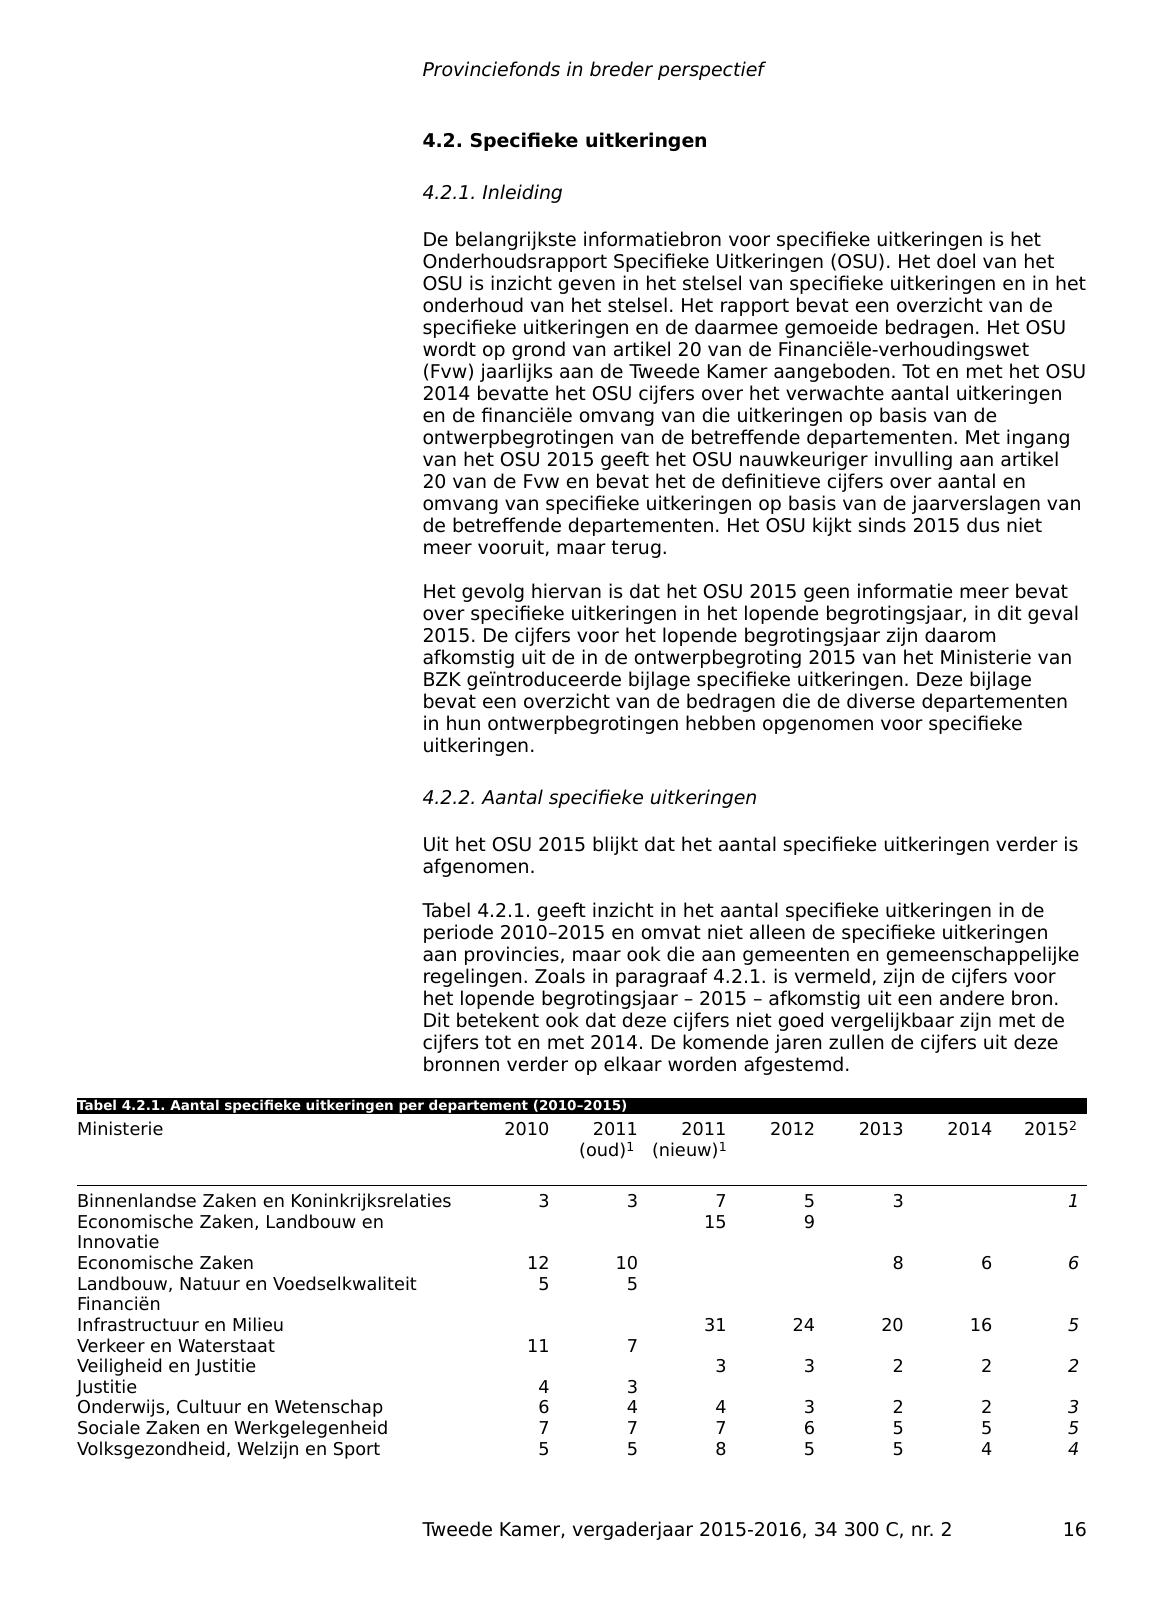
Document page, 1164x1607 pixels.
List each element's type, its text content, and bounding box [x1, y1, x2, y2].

table_cell 3 [466, 1186, 555, 1212]
table_cell [644, 1253, 732, 1274]
subtitle 4.2. Specifieke uitkeringen [422, 130, 1087, 152]
table_cell [821, 1212, 909, 1253]
table_cell [909, 1274, 998, 1294]
table_cell 7 [466, 1418, 555, 1439]
table_cell Economische Zaken [77, 1253, 466, 1274]
table_cell [998, 1336, 1087, 1356]
table_cell [555, 1315, 644, 1336]
table_cell 5 [466, 1439, 555, 1459]
table_cell [466, 1294, 555, 1315]
table_cell Ministerie [77, 1114, 466, 1185]
table_cell 5 [466, 1274, 555, 1294]
table_cell 2 [909, 1356, 998, 1377]
text Uit het OSU 2015 blijkt dat het aantal specifieke uitkeringen verder is afgenomen. [422, 833, 1087, 877]
table_cell Binnenlandse Zaken en Koninkrijksrelaties [77, 1186, 466, 1212]
table_cell [909, 1186, 998, 1212]
table_cell Veiligheid en Justitie [77, 1356, 466, 1377]
table_cell 3 [821, 1186, 909, 1212]
table_cell 6 [998, 1253, 1087, 1274]
table_cell 7 [555, 1418, 644, 1439]
table_cell 20152 [998, 1114, 1087, 1185]
table_cell [466, 1315, 555, 1336]
table_cell 4 [466, 1377, 555, 1397]
table_cell 8 [644, 1439, 732, 1459]
table_cell [555, 1212, 644, 1253]
table_cell 24 [732, 1315, 821, 1336]
table_cell [998, 1212, 1087, 1253]
table_cell 20 [821, 1315, 909, 1336]
table_cell 9 [732, 1212, 821, 1253]
table_cell [909, 1336, 998, 1356]
table_cell 11 [466, 1336, 555, 1356]
table_cell 6 [909, 1253, 998, 1274]
table_cell Financiën [77, 1294, 466, 1315]
table_cell 16 [909, 1315, 998, 1336]
table_cell 15 [644, 1212, 732, 1253]
table_cell 6 [466, 1398, 555, 1418]
table_cell 5 [732, 1439, 821, 1459]
table_cell 2011 (oud)1 [555, 1114, 644, 1185]
table_cell 2012 [732, 1114, 821, 1185]
table_cell Verkeer en Waterstaat [77, 1336, 466, 1356]
table_cell Infrastructuur en Milieu [77, 1315, 466, 1336]
table_cell 2013 [821, 1114, 909, 1185]
table_cell Landbouw, Natuur en Voedselkwaliteit [77, 1274, 466, 1294]
table_cell 7 [644, 1186, 732, 1212]
subtitle 4.2.1. Inleiding [422, 182, 1087, 204]
table_cell 2 [998, 1356, 1087, 1377]
table_cell [644, 1336, 732, 1356]
table_cell [998, 1294, 1087, 1315]
table_cell 7 [644, 1418, 732, 1439]
table_cell 5 [821, 1439, 909, 1459]
table_cell [732, 1253, 821, 1274]
table_cell 5 [732, 1186, 821, 1212]
table_cell 3 [732, 1356, 821, 1377]
table_cell [821, 1377, 909, 1397]
table_cell [909, 1212, 998, 1253]
table_cell [555, 1294, 644, 1315]
table_cell Economische Zaken, Landbouw en Innovatie [77, 1212, 466, 1253]
table_cell 5 [555, 1439, 644, 1459]
table_cell 2 [821, 1398, 909, 1418]
table_cell 3 [644, 1356, 732, 1377]
table_cell 4 [555, 1398, 644, 1418]
table_cell 5 [821, 1418, 909, 1439]
table_cell 10 [555, 1253, 644, 1274]
table_cell 8 [821, 1253, 909, 1274]
table_cell [466, 1212, 555, 1253]
table_cell [998, 1377, 1087, 1397]
table_cell [644, 1274, 732, 1294]
table_cell 3 [732, 1398, 821, 1418]
table_cell [466, 1356, 555, 1377]
table_cell 4 [909, 1439, 998, 1459]
table_cell Onderwijs, Cultuur en Wetenschap [77, 1398, 466, 1418]
table_cell [732, 1377, 821, 1397]
table_cell 31 [644, 1315, 732, 1336]
table_cell 2010 [466, 1114, 555, 1185]
table_cell [821, 1274, 909, 1294]
table_cell 5 [998, 1315, 1087, 1336]
text Tabel 4.2.1. geeft inzicht in het aantal specifieke uitkeringen in de periode 2010–2015 en omvat niet alleen de specifieke uitkeringen aan provincies, maar ook die aan gemeenten en gemeenschappelijke regelingen. Zoals in paragraaf 4.2.1. is vermeld, zijn de cijfers voor het lopende begrotingsjaar – 2015 – afkomstig uit een andere bron. Dit betekent ook dat deze cijfers niet goed vergelijkbaar zijn met de cijfers tot en met 2014. De komende jaren zullen de cijfers uit deze bronnen verder op elkaar worden afgestemd. [422, 900, 1087, 1076]
table_cell 2 [821, 1356, 909, 1377]
text De belangrijkste informatiebron voor specifieke uitkeringen is het Onderhoudsrapport Specifieke Uitkeringen (OSU). Het doel van het OSU is inzicht geven in het stelsel van specifieke uitkeringen en in het onderhoud van het stelsel. Het rapport bevat een overzicht van de specifieke uitkeringen en de daarmee gemoeide bedragen. Het OSU wordt op grond van artikel 20 van de Financiële-verhoudingswet (Fvw) jaarlijks aan de Tweede Kamer aangeboden. Tot en met het OSU 2014 bevatte het OSU cijfers over het verwachte aantal uitkeringen en de financiële omvang van die uitkeringen op basis van de ontwerpbegrotingen van de betreffende departementen. Met ingang van het OSU 2015 geeft het OSU nauwkeuriger invulling aan artikel 20 van de Fvw en bevat het de definitieve cijfers over aantal en omvang van specifieke uitkeringen op basis van de jaarverslagen van de betreffende departementen. Het OSU kijkt sinds 2015 dus niet meer vooruit, maar terug. [422, 229, 1087, 558]
table_cell [909, 1294, 998, 1315]
table_cell [821, 1294, 909, 1315]
subtitle 4.2.2. Aantal specifieke uitkeringen [422, 787, 1087, 808]
table_cell [732, 1294, 821, 1315]
table_cell 3 [998, 1398, 1087, 1418]
table_cell Sociale Zaken en Werkgelegenheid [77, 1418, 466, 1439]
text Het gevolg hiervan is dat het OSU 2015 geen informatie meer bevat over specifieke uitkeringen in het lopende begrotingsjaar, in dit geval 2015. De cijfers voor het lopende begrotingsjaar zijn daarom afkomstig uit de in de ontwerpbegroting 2015 van het Ministerie van BZK geïntroduceerde bijlage specifieke uitkeringen. Deze bijlage bevat een overzicht van de bedragen die de diverse departementen in hun ontwerpbegrotingen hebben opgenomen voor specifieke uitkeringen. [422, 581, 1087, 757]
table_cell [555, 1356, 644, 1377]
table_cell 12 [466, 1253, 555, 1274]
table_cell [732, 1274, 821, 1294]
table_cell 2 [909, 1398, 998, 1418]
table_cell 6 [732, 1418, 821, 1439]
table_cell 2014 [909, 1114, 998, 1185]
table_cell Justitie [77, 1377, 466, 1397]
table_cell 5 [998, 1418, 1087, 1439]
table_cell 7 [555, 1336, 644, 1356]
table_cell 2011 (nieuw)1 [644, 1114, 732, 1185]
table_cell 3 [555, 1377, 644, 1397]
table_cell 3 [555, 1186, 644, 1212]
table_cell [644, 1377, 732, 1397]
table_cell [998, 1274, 1087, 1294]
table_cell 4 [644, 1398, 732, 1418]
table_cell Volksgezondheid, Welzijn en Sport [77, 1439, 466, 1459]
table_cell 4 [998, 1439, 1087, 1459]
table_cell [732, 1336, 821, 1356]
table_cell 5 [909, 1418, 998, 1439]
table_cell 1 [998, 1186, 1087, 1212]
table_header Tabel 4.2.1. Aantal specifieke uitkeringen per departement (2010–2015) [77, 1098, 1087, 1113]
table_cell 5 [555, 1274, 644, 1294]
table_cell [644, 1294, 732, 1315]
table_cell [909, 1377, 998, 1397]
table_cell [821, 1336, 909, 1356]
